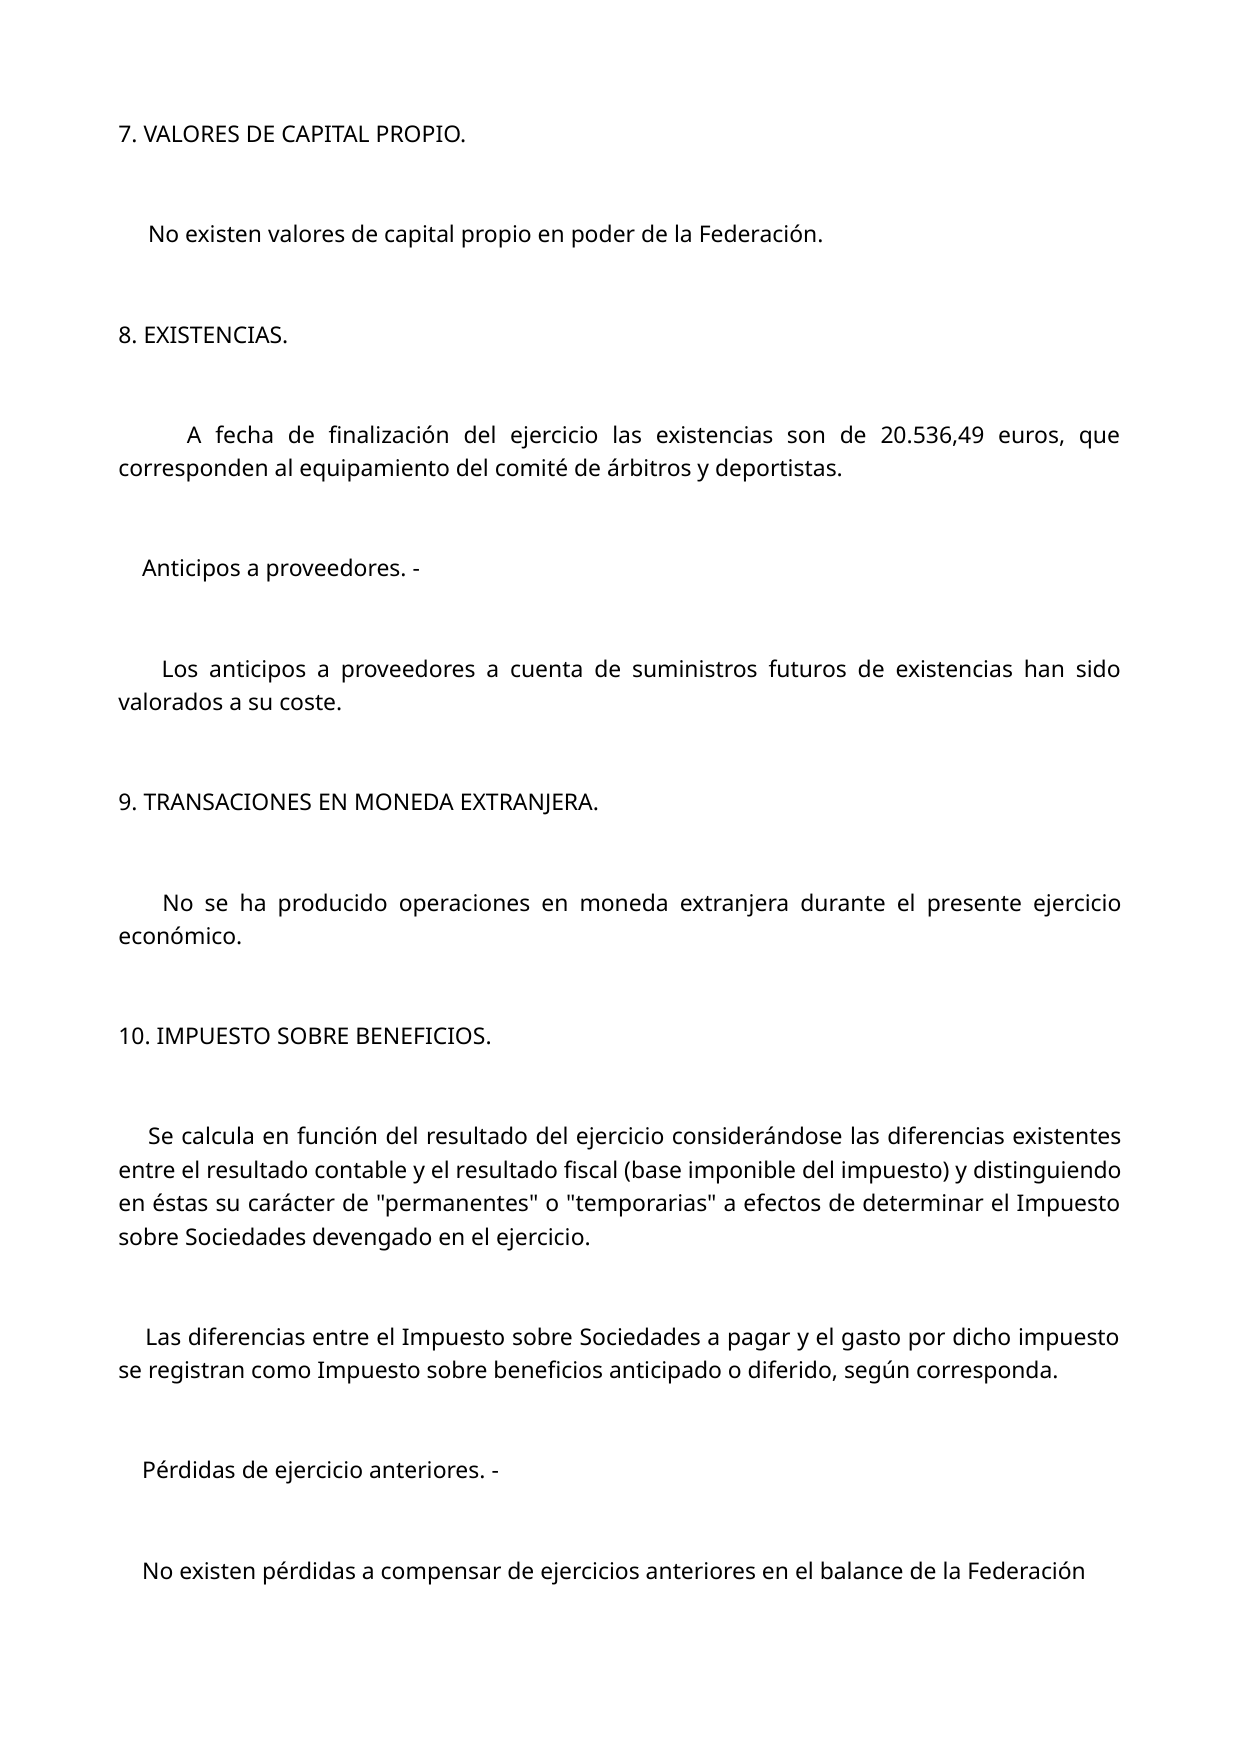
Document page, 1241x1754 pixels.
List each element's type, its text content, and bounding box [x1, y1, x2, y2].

text 9. TRANSACIONES EN MONEDA EXTRANJERA. [118, 786, 1122, 817]
text Se calcula en función del resultado del ejercicio considerándose las diferencias existentes entre el resultado contable y el resultado fiscal (base imponible del impuesto) y distinguiendo en éstas su carácter de "permanentes" o "temporarias" a efectos de determinar el Impuesto sobre Sociedades devengado en el ejercicio. [118, 1120, 1122, 1252]
text No existen valores de capital propio en poder de la Federación. [118, 218, 1122, 249]
text 7. VALORES DE CAPITAL PROPIO. [118, 118, 1122, 149]
text Las diferencias entre el Impuesto sobre Sociedades a pagar y el gasto por dicho impuesto se registran como Impuesto sobre beneficios anticipado o diferido, según corresponda. [118, 1321, 1122, 1386]
text 8. EXISTENCIAS. [118, 318, 1122, 350]
text 10. IMPUESTO SOBRE BENEFICIOS. [118, 1020, 1122, 1051]
text Pérdidas de ejercicio anteriores. - [118, 1454, 1122, 1486]
text No existen pérdidas a compensar de ejercicios anteriores en el balance de la Federación [118, 1555, 1122, 1586]
text No se ha producido operaciones en moneda extranjera durante el presente ejercicio económico. [118, 886, 1122, 951]
text Anticipos a proveedores. - [118, 552, 1122, 584]
text Los anticipos a proveedores a cuenta de suministros futuros de existencias han sido valorados a su coste. [118, 653, 1122, 717]
text A fecha de finalización del ejercicio las existencias son de 20.536,49 euros, que corresponden al equipamiento del comité de árbitros y deportistas. [118, 419, 1122, 483]
